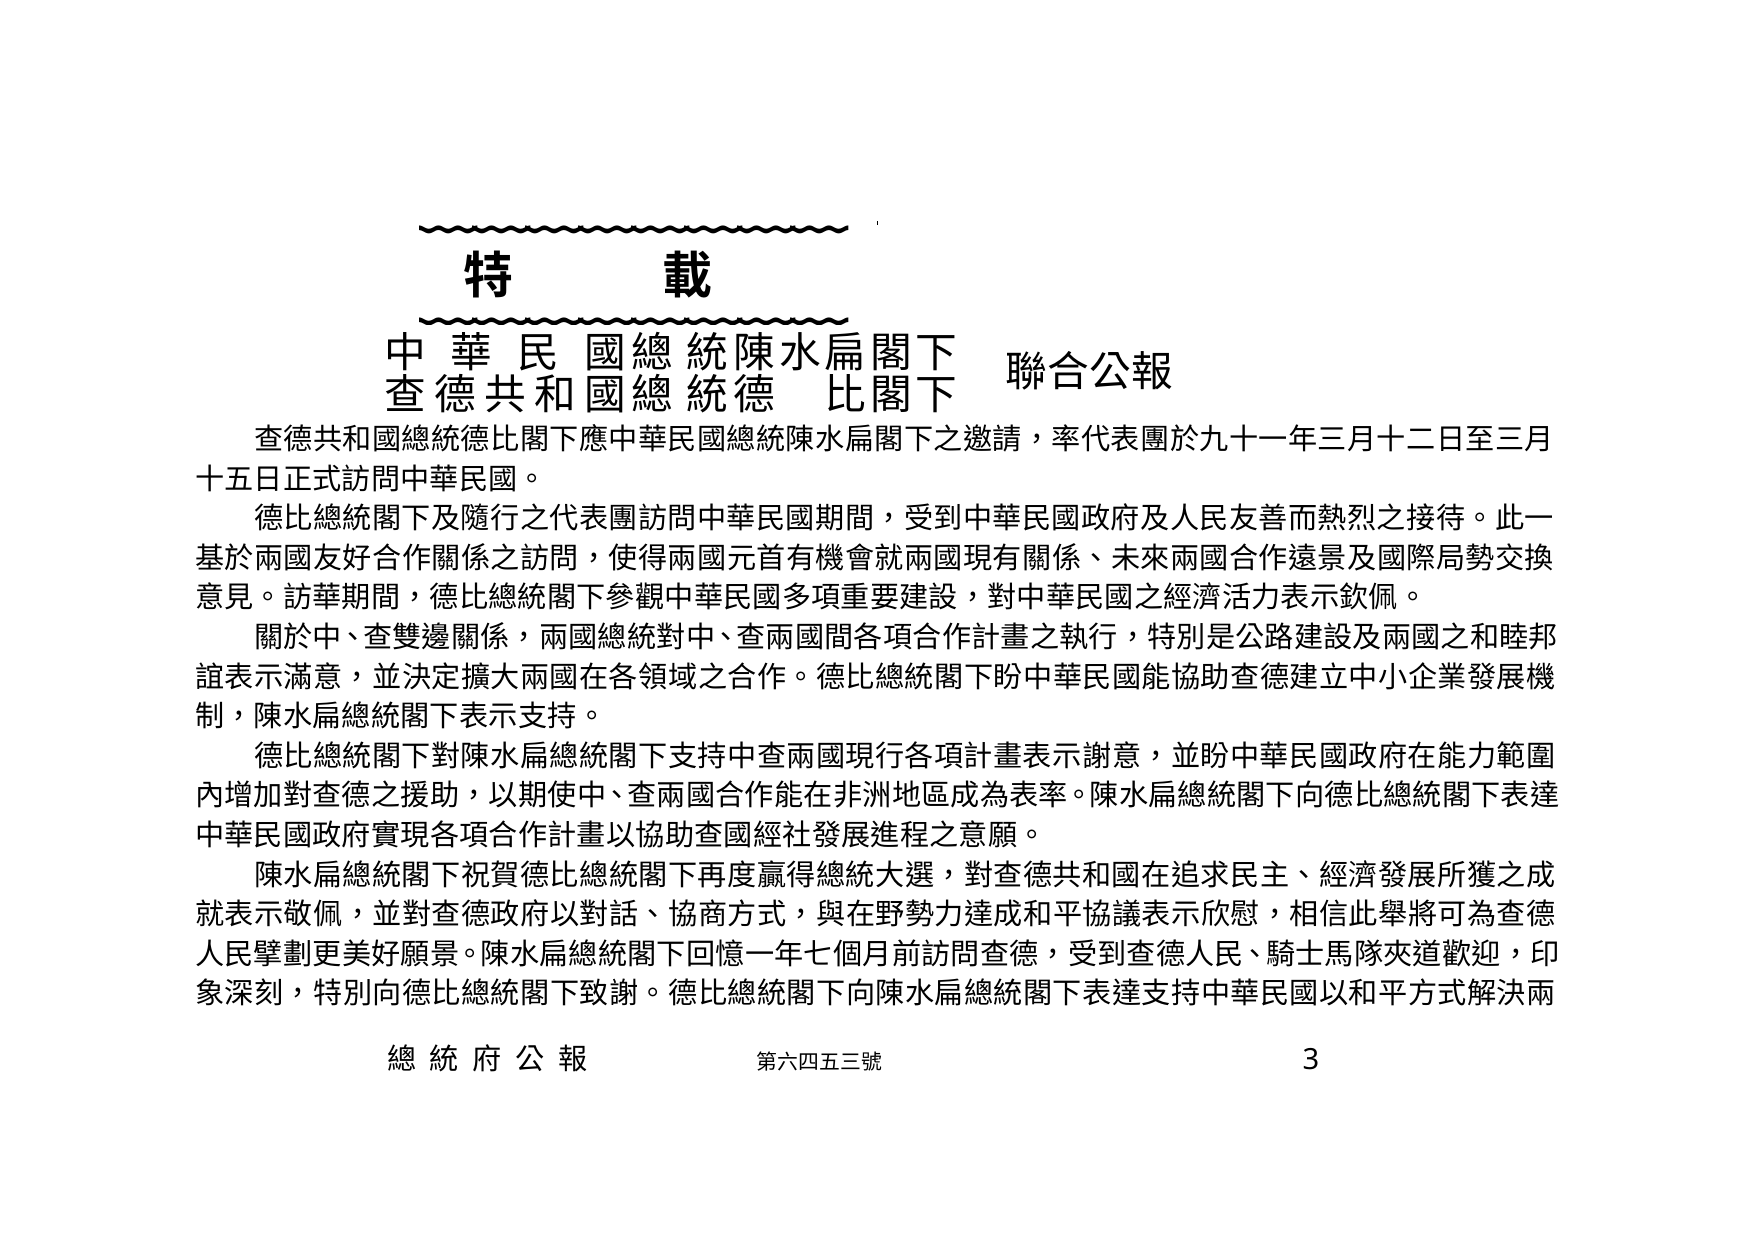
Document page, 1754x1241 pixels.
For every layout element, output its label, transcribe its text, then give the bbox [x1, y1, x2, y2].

table_cell 中華民國 [298, 335, 629, 376]
table_cell 總統 [629, 335, 731, 376]
table_cell [192, 303, 416, 334]
table_cell [192, 335, 298, 376]
table_header [192, 224, 416, 253]
text 陳水扁總統閣下祝賀德比總統閣下再度贏得總統大選，對查德共和國在追求民主、經濟發展所獲之成就表示敬佩，並對查德政府以對話、協商方式，與在野勢力達成和平協議表示欣慰，相信此舉將可為查德人民擘劃更美好願景。陳水扁總統閣下回憶一年七個月前訪問查德，受到查德人民、騎士馬隊夾道歡迎，印象深刻，特別向德比總統閣下致謝。德比總統閣下向陳水扁總統閣下表達支持中華民國以和平方式解決兩 [195, 853, 1559, 1012]
table_cell 德 比閣下 [731, 376, 961, 418]
table_cell [852, 303, 1275, 334]
table_cell 特載 [416, 253, 852, 303]
table_header ﹏﹏﹏﹏﹏﹏﹏﹏﹏ [416, 224, 852, 253]
table_cell 陳水扁閣下 [731, 335, 961, 376]
table_cell 總統 [629, 376, 731, 418]
text 德比總統閣下對陳水扁總統閣下支持中查兩國現行各項計畫表示謝意，並盼中華民國政府在能力範圍內增加對查德之援助，以期使中、查兩國合作能在非洲地區成為表率。陳水扁總統閣下向德比總統閣下表達中華民國政府實現各項合作計畫以協助查國經社發展進程之意願。 [195, 734, 1559, 853]
table_header [852, 224, 1275, 253]
table_cell [192, 376, 298, 418]
table_cell 聯合公報 [961, 335, 1275, 418]
table_cell ﹏﹏﹏﹏﹏﹏﹏﹏﹏ [416, 303, 852, 334]
table_cell 總統 [652, 381, 666, 395]
text 德比總統閣下及隨行之代表團訪問中華民國期間，受到中華民國政府及人民友善而熱烈之接待。此一基於兩國友好合作關係之訪問，使得兩國元首有機會就兩國現有關係、未來兩國合作遠景及國際局勢交換意見。訪華期間，德比總統閣下參觀中華民國多項重要建設，對中華民國之經濟活力表示欽佩。 [195, 497, 1559, 616]
text 關於中、查雙邊關係，兩國總統對中、查兩國間各項合作計畫之執行，特別是公路建設及兩國之和睦邦誼表示滿意，並決定擴大兩國在各領域之合作。德比總統閣下盼中華民國能協助查德建立中小企業發展機制，陳水扁總統閣下表示支持。 [195, 616, 1559, 734]
table_cell [192, 253, 416, 303]
table_cell 查德共和國 [298, 376, 629, 418]
table_cell [852, 253, 1275, 303]
text 查德共和國總統德比閣下應中華民國總統陳水扁閣下之邀請，率代表團於九十一年三月十二日至三月十五日正式訪問中華民國。 [195, 418, 1559, 497]
